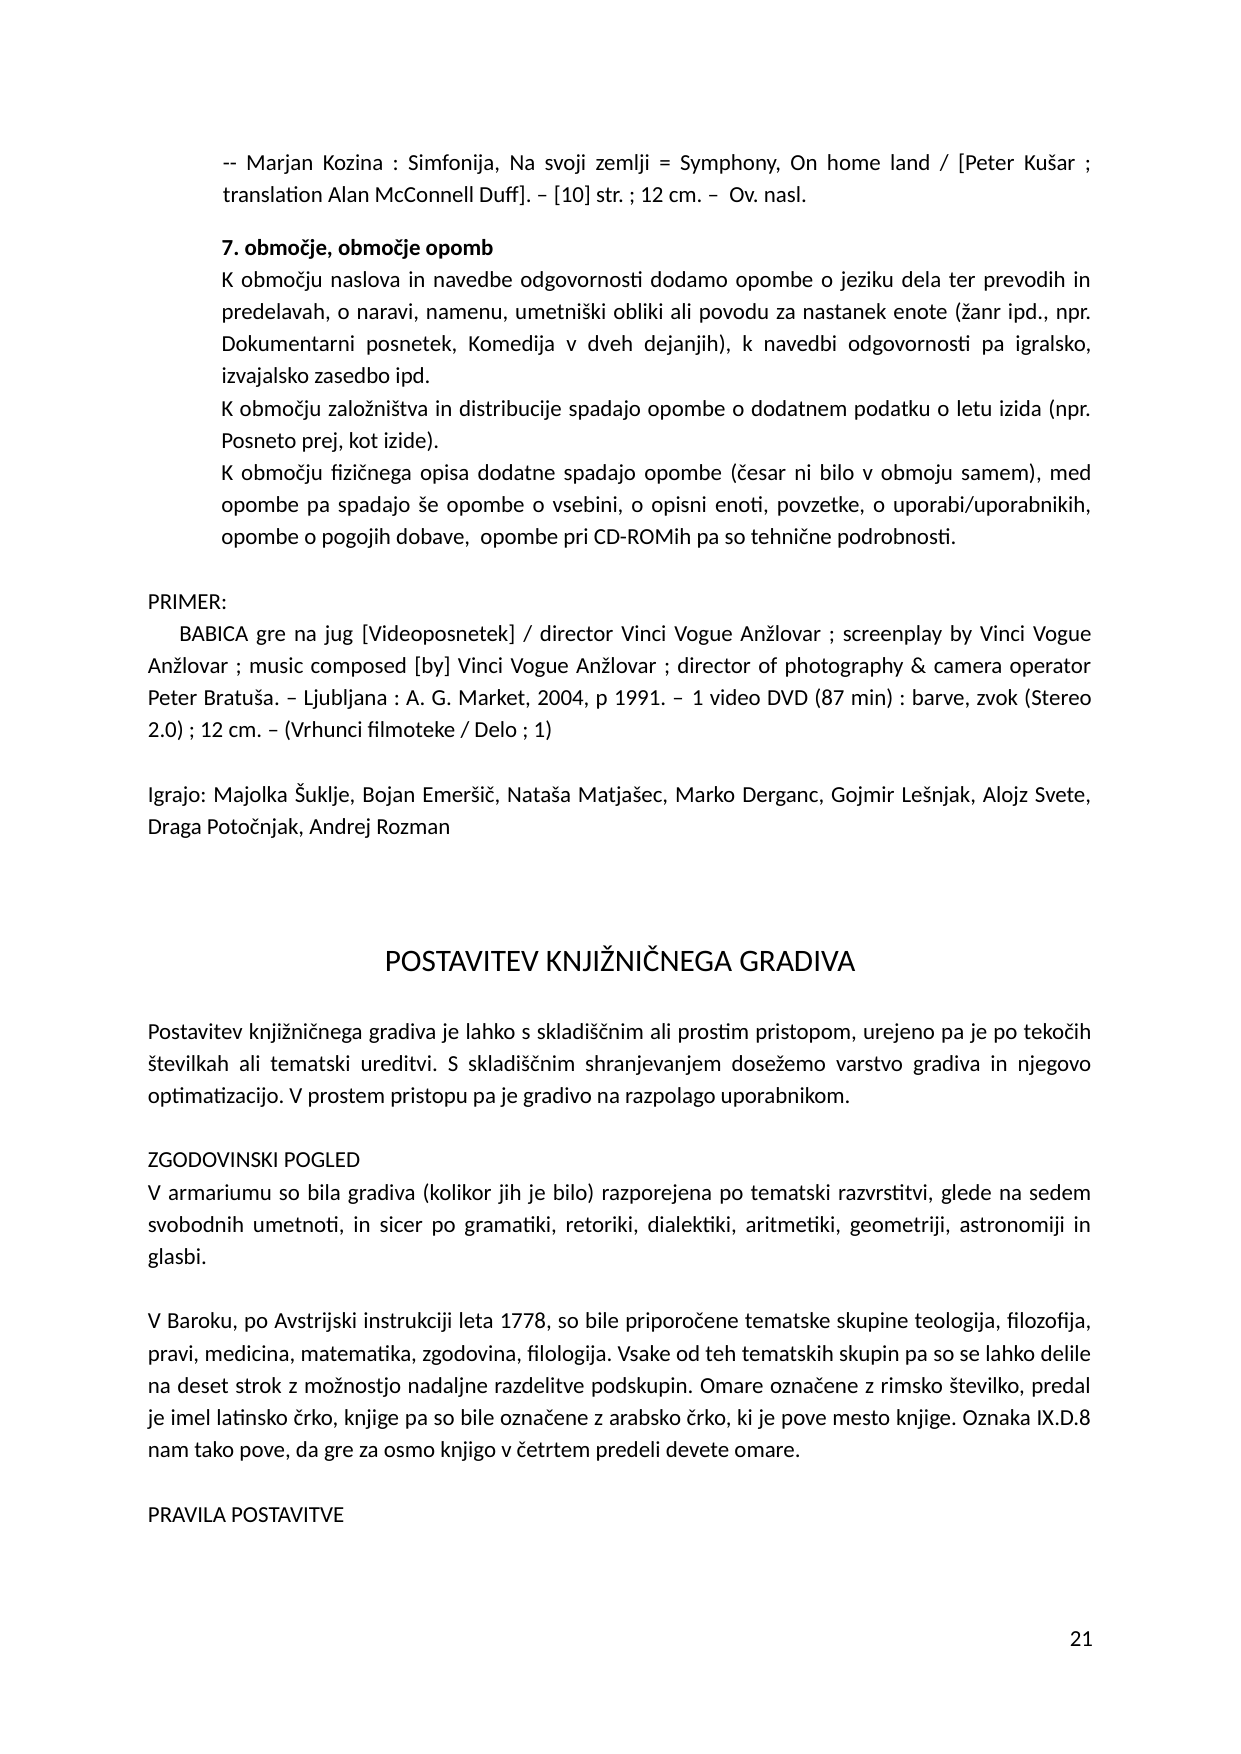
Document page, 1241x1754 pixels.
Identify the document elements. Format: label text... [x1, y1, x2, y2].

text K območju fizičnega opisa dodatne spadajo opombe (česar ni bilo v obmoju samem), med opombe pa spadajo še opombe o vsebini, o opisni enoti, povzetke, o uporabi/uporabnikih, opombe o pogojih dobave, opombe pri CD-ROMih pa so tehnične podrobnosti. [221, 458, 1093, 551]
text PRIMER: [148, 587, 1093, 615]
list -- Marjan Kozina : Simfonija, Na svoji zemlji = Symphony, On home land / [Peter Kušar ; translation Alan McConnell Duff]. – [10] str. ; 12 cm. – Ov. nasl. [223, 148, 1093, 208]
text PRAVILA POSTAVITVE [148, 1500, 1093, 1528]
text ZGODOVINSKI POGLED [148, 1146, 1093, 1174]
text K območju založništva in distribucije spadajo opombe o dodatnem podatku o letu izida (npr. Posneto prej, kot izide). [221, 394, 1093, 454]
text Igrajo: Majolka Šuklje, Bojan Emeršič, Nataša Matjašec, Marko Derganc, Gojmir Lešnjak, Alojz Svete, Draga Potočnjak, Andrej Rozman [148, 780, 1093, 840]
subtitle K območju naslova in navedbe odgovornosti dodamo opombe o jeziku dela ter prevodih in predelavah, o naravi, namenu, umetniški obliki ali povodu za nastanek enote (žanr ipd., npr. Dokumentarni posnetek, Komedija v dveh dejanjih), k navedbi odgovornosti pa igralsko, izvajalsko zasedbo ipd. [221, 265, 1093, 389]
text BABICA gre na jug [Videoposnetek] / director Vinci Vogue Anžlovar ; screenplay by Vinci Vogue Anžlovar ; music composed [by] Vinci Vogue Anžlovar ; director of photography & camera operator Peter Bratuša. – Ljubljana : A. G. Market, 2004, p 1991. – 1 video DVD (87 min) : barve, zvok (Stereo 2.0) ; 12 cm. – (Vrhunci filmoteke / Delo ; 1) [148, 619, 1093, 744]
text V armariumu so bila gradiva (kolikor jih je bilo) razporejena po tematski razvrstitvi, glede na sedem svobodnih umetnoti, in sicer po gramatiki, retoriki, dialektiki, aritmetiki, geometriji, astronomiji in glasbi. [148, 1178, 1093, 1270]
text POSTAVITEV KNJIŽNIČNEGA GRADIVA [148, 941, 1093, 979]
text Postavitev knjižničnega gradiva je lahko s skladiščnim ali prostim pristopom, urejeno pa je po tekočih številkah ali tematski ureditvi. S skladiščnim shranjevanjem dosežemo varstvo gradiva in njegovo optimatizacijo. V prostem pristopu pa je gradivo na razpolago uporabnikom. [148, 1017, 1093, 1109]
text V Baroku, po Avstrijski instrukciji leta 1778, so bile priporočene tematske skupine teologija, filozofija, pravi, medicina, matematika, zgodovina, filologija. Vsake od teh tematskih skupin pa so se lahko delile na deset strok z možnostjo nadaljne razdelitve podskupin. Omare označene z rimsko številko, predal je imel latinsko črko, knjige pa so bile označene z arabsko črko, ki je pove mesto knjige. Oznaka IX.D.8 nam tako pove, da gre za osmo knjigo v četrtem predeli devete omare. [148, 1307, 1093, 1463]
text 7. območje, območje opomb [148, 233, 1093, 261]
